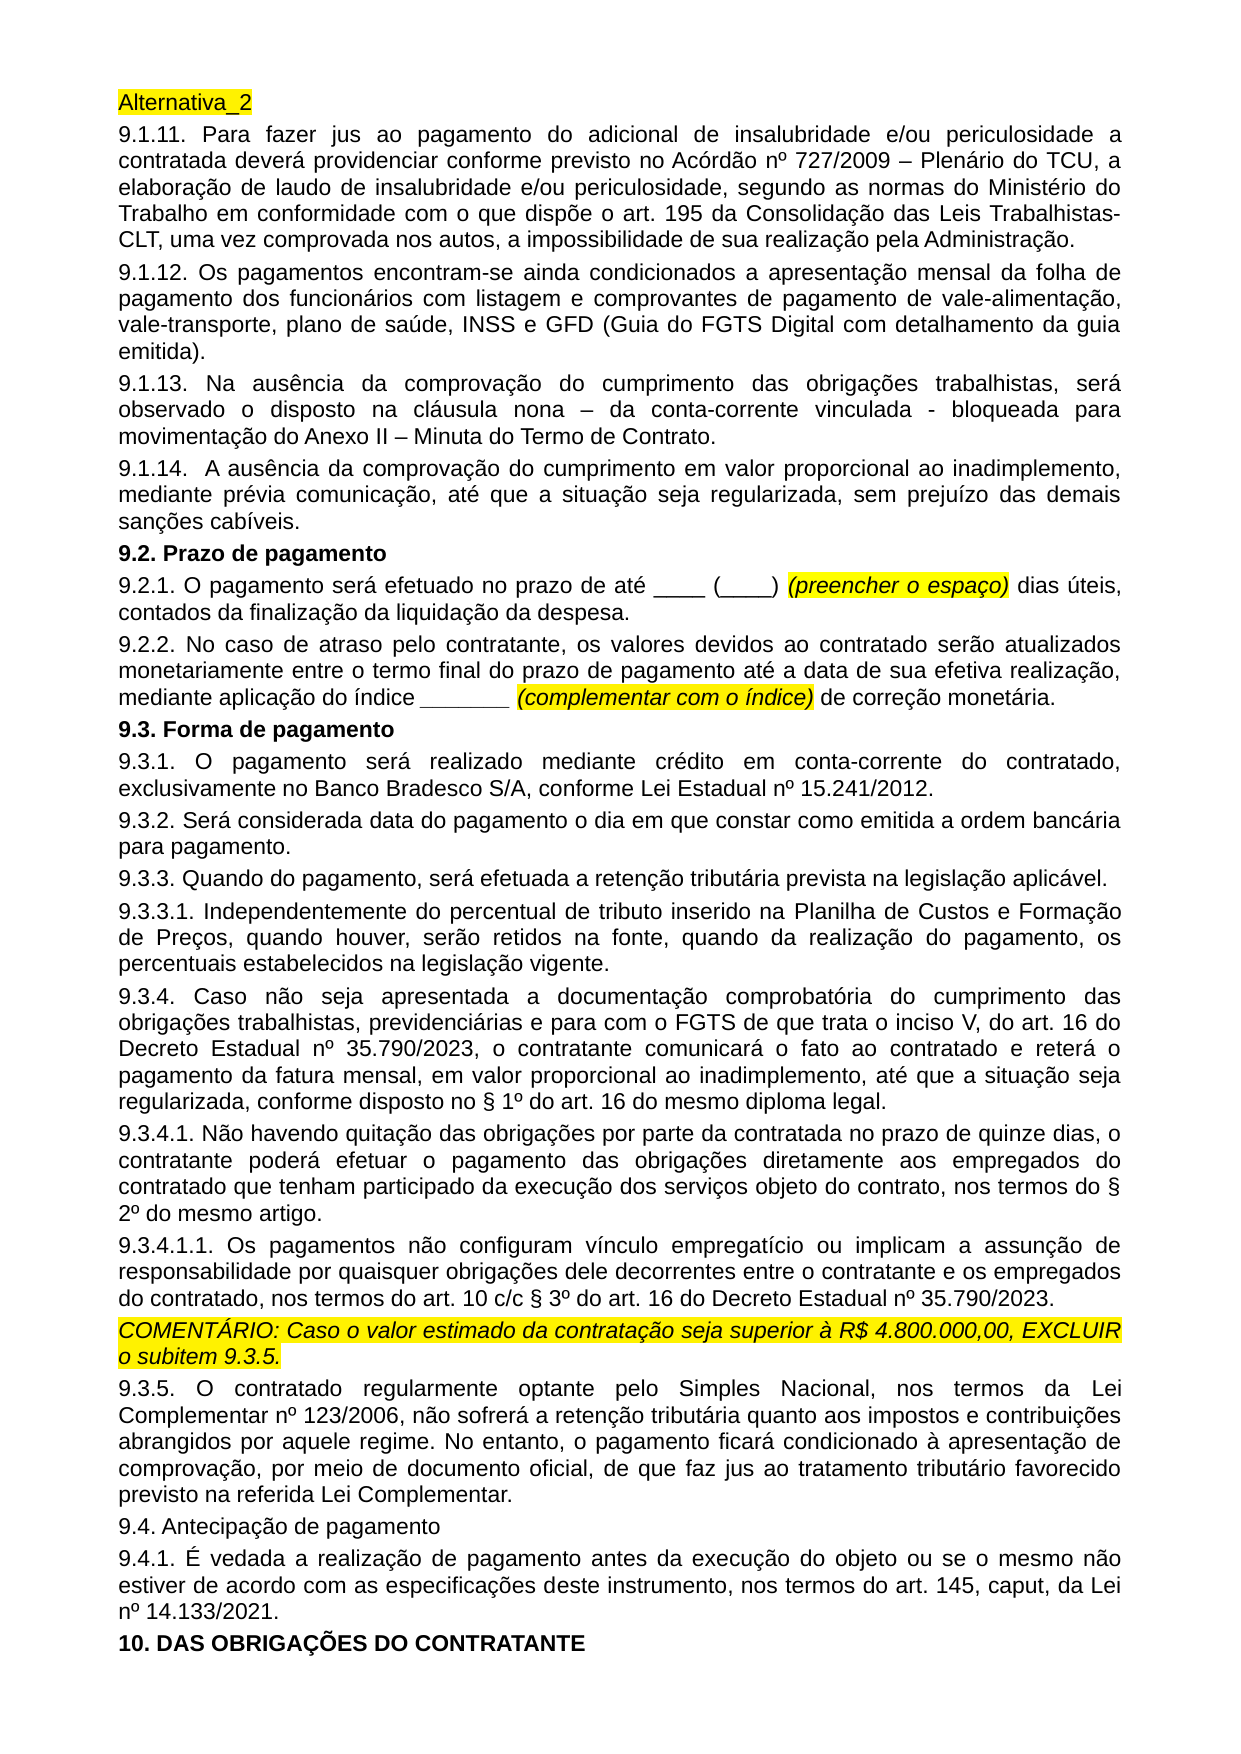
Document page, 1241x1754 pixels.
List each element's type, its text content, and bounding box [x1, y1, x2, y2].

text 9.3.4.1. Não havendo quitação das obrigações por parte da contratada no prazo de quinze dias, o contratante poderá efetuar o pagamento das obrigações diretamente aos empregados do contratado que tenham participado da execução dos serviços objeto do contrato, nos termos do § 2º do mesmo artigo. [118, 1120, 1122, 1226]
text 9.2.2. No caso de atraso pelo contratante, os valores devidos ao contratado serão atualizados monetariamente entre o termo final do prazo de pagamento até a data de sua efetiva realização, mediante aplicação do índice _______ (complementar com o índice) de correção monetária. [118, 631, 1122, 710]
text 9.3.3. Quando do pagamento, será efetuada a retenção tributária prevista na legislação aplicável. [118, 865, 1122, 892]
text COMENTÁRIO: Caso o valor estimado da contratação seja superior à R$ 4.800.000,00, EXCLUIR o subitem 9.3.5. [118, 1317, 1122, 1369]
text 9.1.11. Para fazer jus ao pagamento do adicional de insalubridade e/ou periculosidade a contratada deverá providenciar conforme previsto no Acórdão nº 727/2009 – Plenário do TCU, a elaboração de laudo de insalubridade e/ou periculosidade, segundo as normas do Ministério do Trabalho em conformidade com o que dispõe o art. 195 da Consolidação das Leis Trabalhistas-CLT, uma vez comprovada nos autos, a impossibilidade de sua realização pela Administração. [118, 121, 1122, 253]
text 9.3.3.1. Independentemente do percentual de tributo inserido na Planilha de Custos e Formação de Preços, quando houver, serão retidos na fonte, quando da realização do pagamento, os percentuais estabelecidos na legislação vigente. [118, 898, 1122, 977]
text 9.3.2. Será considerada data do pagamento o dia em que constar como emitida a ordem bancária para pagamento. [118, 807, 1122, 859]
text 9.3.1. O pagamento será realizado mediante crédito em conta-corrente do contratado, exclusivamente no Banco Bradesco S/A, conforme Lei Estadual nº 15.241/2012. [118, 748, 1122, 801]
text 9.1.13. Na ausência da comprovação do cumprimento das obrigações trabalhistas, será observado o disposto na cláusula nona – da conta-corrente vinculada - bloqueada para movimentação do Anexo II – Minuta do Termo de Contrato. [118, 370, 1122, 449]
text 9.1.12. Os pagamentos encontram-se ainda condicionados a apresentação mensal da folha de pagamento dos funcionários com listagem e comprovantes de pagamento de vale-alimentação, vale-transporte, plano de saúde, INSS e GFD (Guia do FGTS Digital com detalhamento da guia emitida). [118, 258, 1122, 364]
text Alternativa_2 [118, 88, 1122, 115]
text 9.3.4. Caso não seja apresentada a documentação comprobatória do cumprimento das obrigações trabalhistas, previdenciárias e para com o FGTS de que trata o inciso V, do art. 16 do Decreto Estadual nº 35.790/2023, o contratante comunicará o fato ao contratado e reterá o pagamento da fatura mensal, em valor proporcional ao inadimplemento, até que a situação seja regularizada, conforme disposto no § 1º do art. 16 do mesmo diploma legal. [118, 983, 1122, 1114]
text 9.3. Forma de pagamento [118, 716, 1122, 742]
text 9.1.14. A ausência da comprovação do cumprimento em valor proporcional ao inadimplemento, mediante prévia comunicação, até que a situação seja regularizada, sem prejuízo das demais sanções cabíveis. [118, 455, 1122, 534]
text 9.4.1. É vedada a realização de pagamento antes da execução do objeto ou se o mesmo não estiver de acordo com as especificações deste instrumento, nos termos do art. 145, caput, da Lei nº 14.133/2021. [118, 1545, 1122, 1624]
text 9.2.1. O pagamento será efetuado no prazo de até ____ (____) (preencher o espaço) dias úteis, contados da finalização da liquidação da despesa. [118, 572, 1122, 625]
text 10. DAS OBRIGAÇÕES DO CONTRATANTE [118, 1630, 1122, 1657]
text 9.4. Antecipação de pagamento [118, 1513, 1122, 1539]
text 9.3.4.1.1. Os pagamentos não configuram vínculo empregatício ou implicam a assunção de responsabilidade por quaisquer obrigações dele decorrentes entre o contratante e os empregados do contratado, nos termos do art. 10 c/c § 3º do art. 16 do Decreto Estadual nº 35.790/2023. [118, 1232, 1122, 1311]
text 9.3.5. O contratado regularmente optante pelo Simples Nacional, nos termos da Lei Complementar nº 123/2006, não sofrerá a retenção tributária quanto aos impostos e contribuições abrangidos por aquele regime. No entanto, o pagamento ficará condicionado à apresentação de comprovação, por meio de documento oficial, de que faz jus ao tratamento tributário favorecido previsto na referida Lei Complementar. [118, 1375, 1122, 1507]
text 9.2. Prazo de pagamento [118, 540, 1122, 566]
